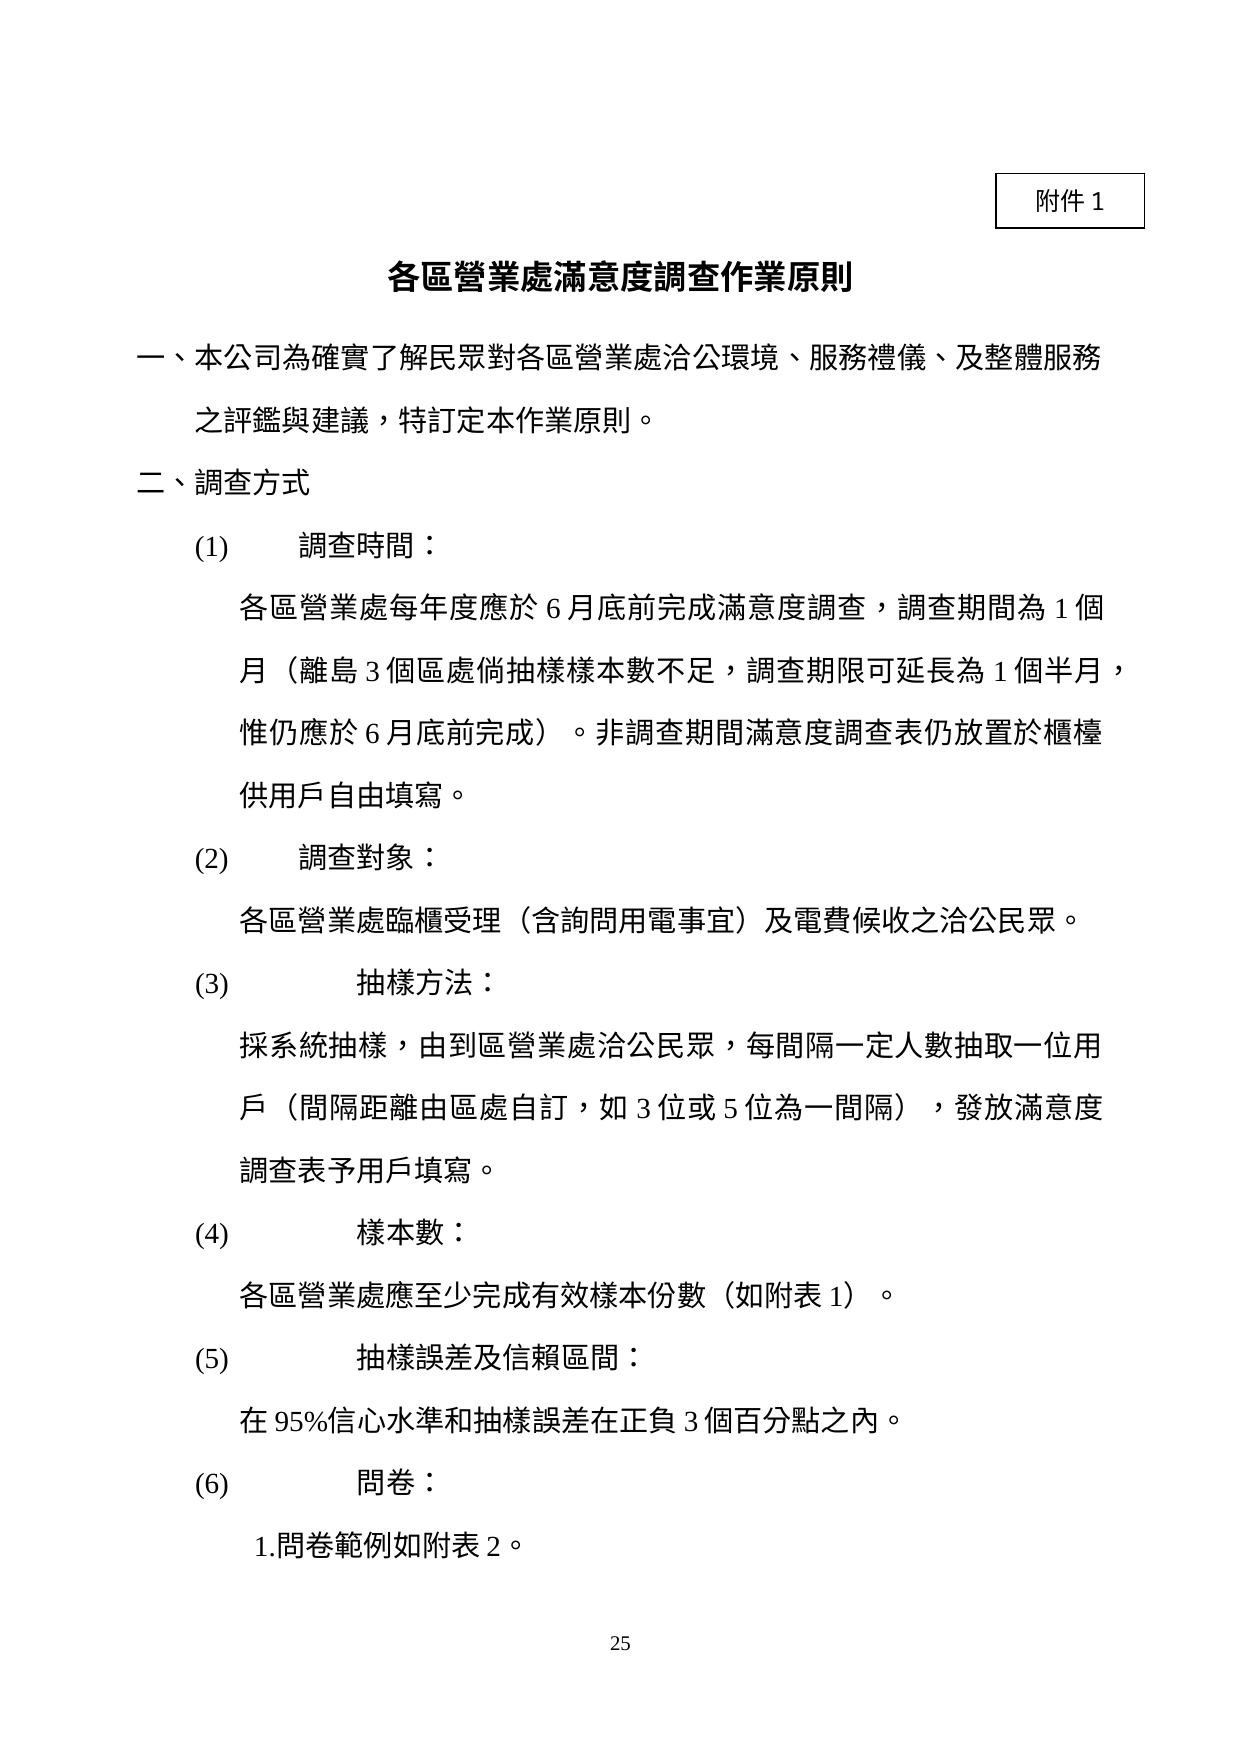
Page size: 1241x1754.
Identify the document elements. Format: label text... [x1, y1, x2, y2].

list 抽樣誤差及信賴區間： [195, 1314, 1104, 1377]
text 附件1 [1012, 182, 1129, 218]
text 一、本公司為確實了解民眾對各區營業處洽公環境、服務禮儀、及整體服務之評鑑與建議，特訂定本作業原則。 [136, 314, 1104, 439]
text 在95%信心水準和抽樣誤差在正負3個百分點之內。 [239, 1377, 1104, 1439]
list 問卷： [195, 1439, 1104, 1502]
list 問卷範例如附表2。 [136, 1502, 1104, 1564]
list 樣本數： [195, 1189, 1104, 1252]
text 各區營業處臨櫃受理（含詢問用電事宜）及電費候收之洽公民眾。 [239, 877, 1104, 939]
list 抽樣方法： [195, 939, 1104, 1002]
text 各區營業處滿意度調查作業原則 [136, 233, 1104, 295]
text 各區營業處每年度應於6月底前完成滿意度調查，調查期間為1個月（離島3個區處倘抽樣樣本數不足，調查期限可延長為1個半月，惟仍應於6月底前完成）。非調查期間滿意度調查表仍放置於櫃檯供用戶自由填寫。 [239, 564, 1104, 814]
list 調查時間： [194, 502, 1104, 564]
text 採系統抽樣，由到區營業處洽公民眾，每間隔一定人數抽取一位用戶（間隔距離由區處自訂，如3位或5位為一間隔），發放滿意度調查表予用戶填寫。 [239, 1002, 1104, 1189]
text 二、調查方式 [136, 439, 1104, 502]
list 調查對象： [194, 814, 1104, 877]
text 各區營業處應至少完成有效樣本份數（如附表1）。 [239, 1252, 1104, 1314]
